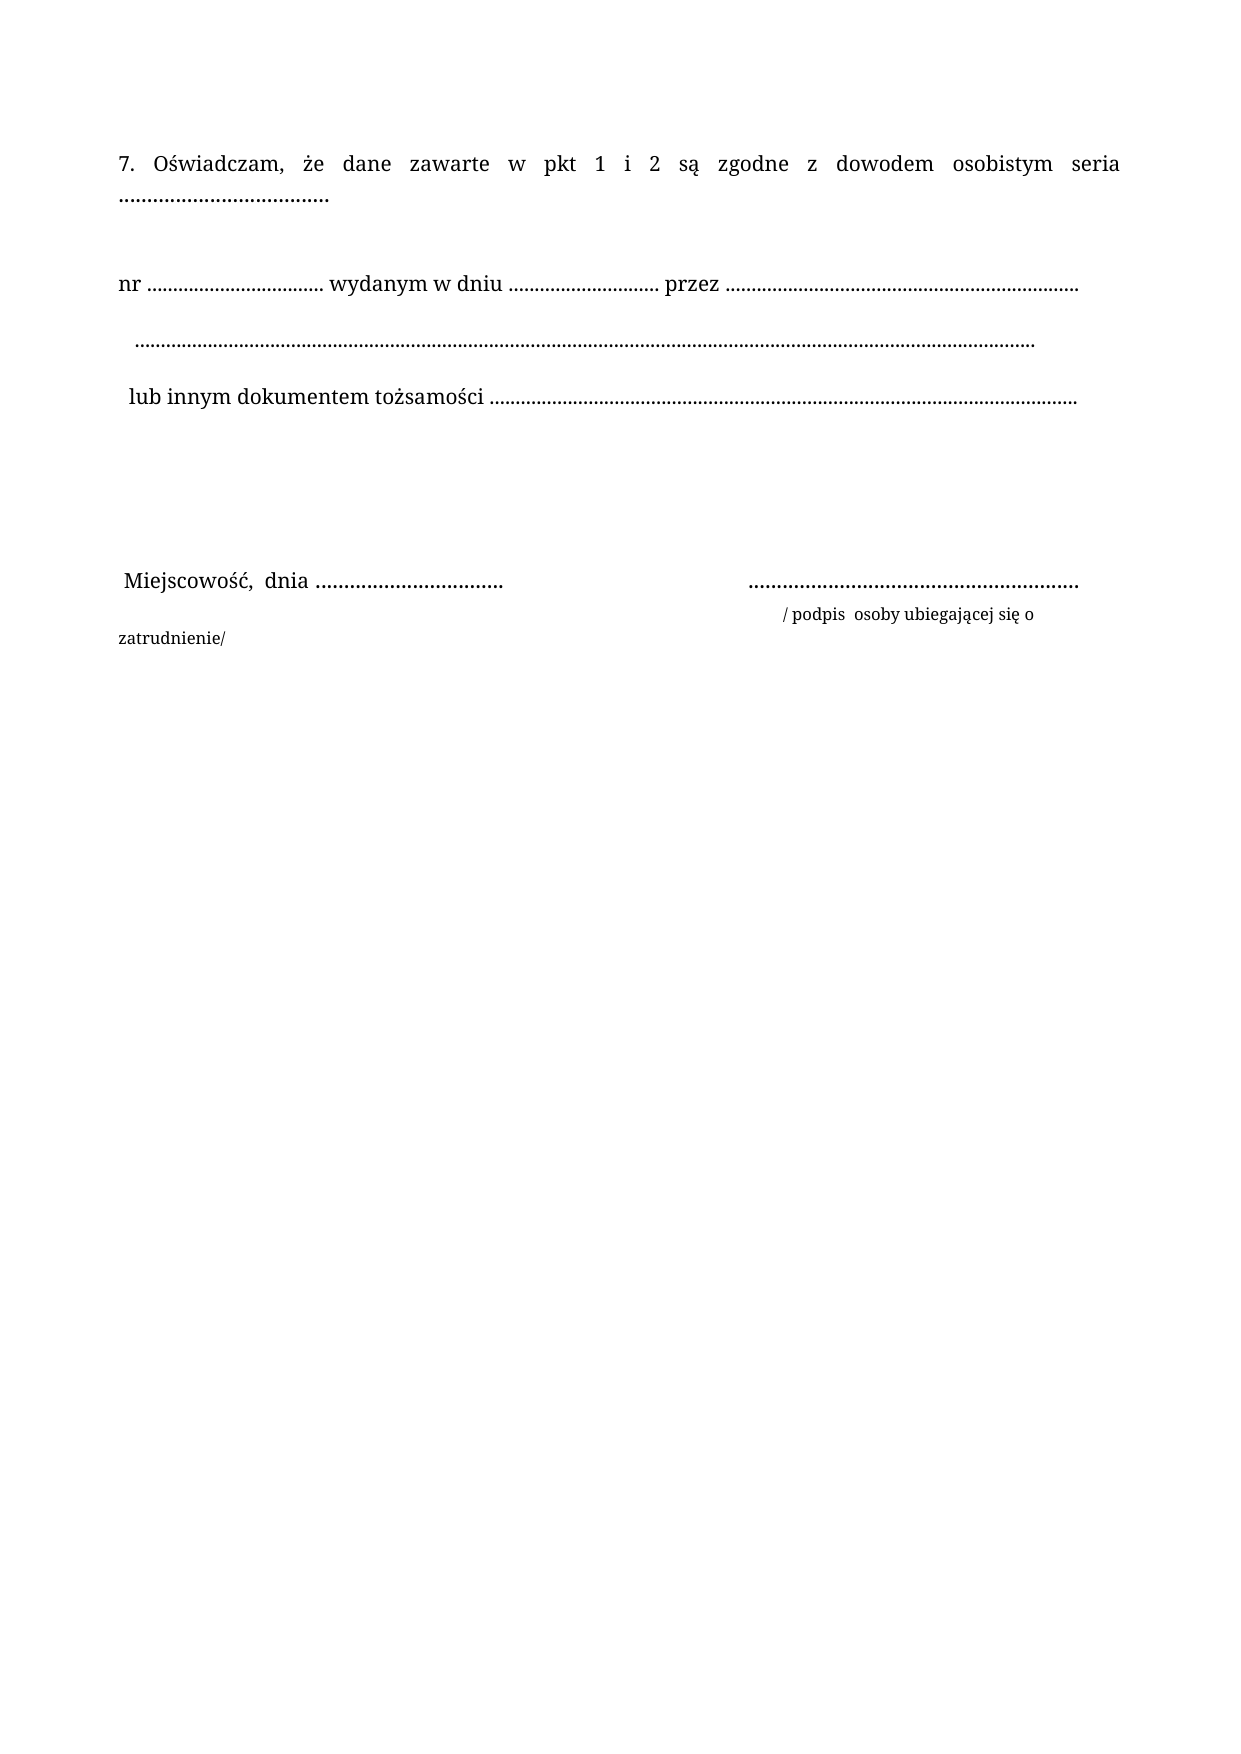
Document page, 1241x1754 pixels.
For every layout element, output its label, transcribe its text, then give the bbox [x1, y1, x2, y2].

text lub innym dokumentem tożsamości ................................................................................................................. [118, 382, 1122, 411]
text nr .................................. wydanym w dniu ............................. przez .................................................................... [118, 269, 1122, 297]
text ............................................................................................................................................................................. [118, 326, 1122, 354]
text / podpis osoby ubiegającej się o zatrudnienie/ [118, 596, 1122, 649]
text 7. Oświadczam, że dane zawarte w pkt 1 i 2 są zgodne z dowodem osobistym seria ..................................... [118, 149, 1122, 209]
text Miejscowość, dnia ................................. .......................................................... [118, 564, 1122, 596]
